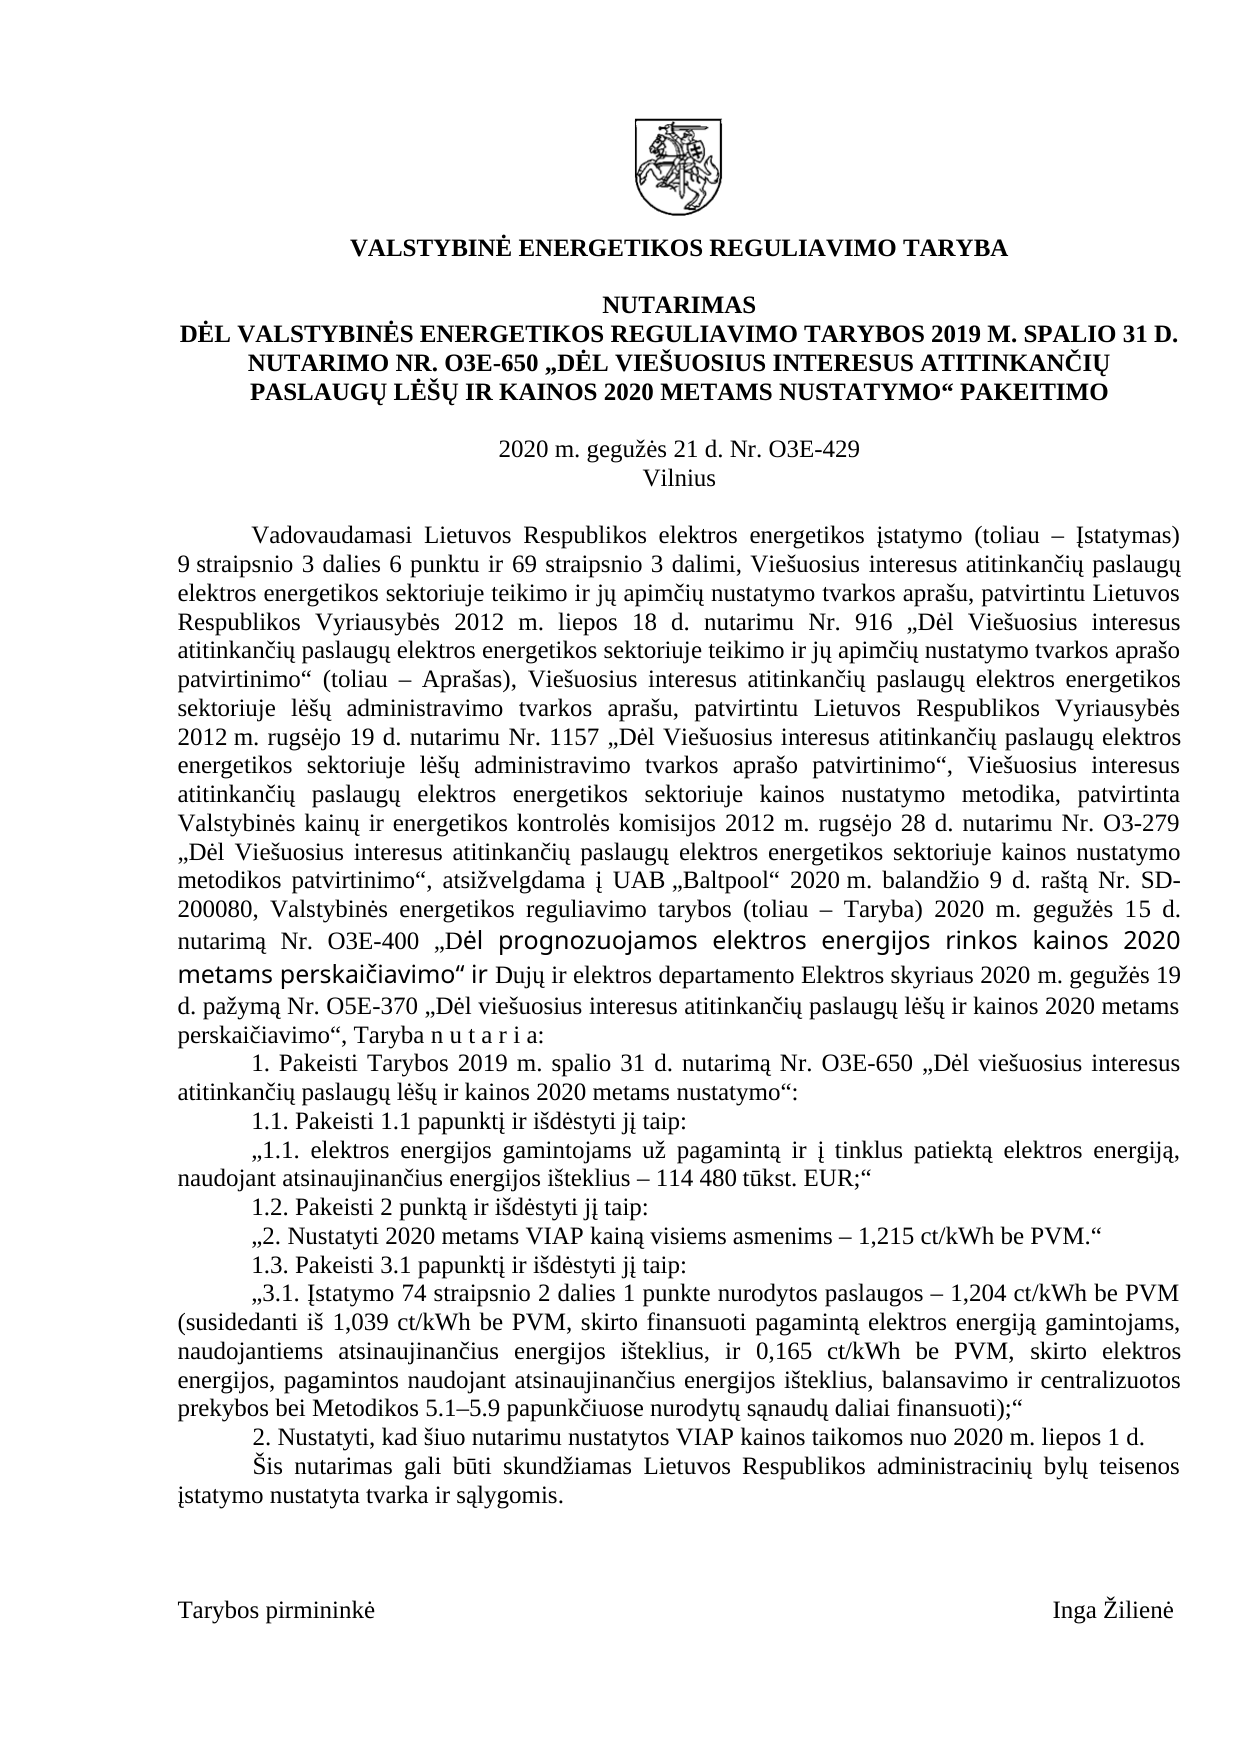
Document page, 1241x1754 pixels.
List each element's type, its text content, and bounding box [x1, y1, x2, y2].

text Vadovaudamasi Lietuvos Respublikos elektros energetikos įstatymo (toliau – Įstatymas) 9 straipsnio 3 dalies 6 punktu ir 69 straipsnio 3 dalimi, Viešuosius interesus atitinkančių paslaugų elektros energetikos sektoriuje teikimo ir jų apimčių nustatymo tvarkos aprašu, patvirtintu Lietuvos Respublikos Vyriausybės 2012 m. liepos 18 d. nutarimu Nr. 916 „Dėl Viešuosius interesus atitinkančių paslaugų elektros energetikos sektoriuje teikimo ir jų apimčių nustatymo tvarkos aprašo patvirtinimo“ (toliau – Aprašas), Viešuosius interesus atitinkančių paslaugų elektros energetikos sektoriuje lėšų administravimo tvarkos aprašu, patvirtintu Lietuvos Respublikos Vyriausybės 2012 m. rugsėjo 19 d. nutarimu Nr. 1157 „Dėl Viešuosius interesus atitinkančių paslaugų elektros energetikos sektoriuje lėšų administravimo tvarkos aprašo patvirtinimo“, Viešuosius interesus atitinkančių paslaugų elektros energetikos sektoriuje kainos nustatymo metodika, patvirtinta Valstybinės kainų ir energetikos kontrolės komisijos 2012 m. rugsėjo 28 d. nutarimu Nr. O3-279 „Dėl Viešuosius interesus atitinkančių paslaugų elektros energetikos sektoriuje kainos nustatymo metodikos patvirtinimo“, atsižvelgdama į UAB „Baltpool“ 2020 m. balandžio 9 d. raštą Nr. SD-200080, Valstybinės energetikos reguliavimo tarybos (toliau – Taryba) 2020 m. gegužės 15 d. nutarimą Nr. O3E-400 „Dėl prognozuojamos elektros energijos rinkos kainos 2020 metams perskaičiavimo“ ir Dujų ir elektros departamento Elektros skyriaus 2020 m. gegužės 19 d. pažymą Nr. O5E-370 „Dėl viešuosius interesus atitinkančių paslaugų lėšų ir kainos 2020 metams perskaičiavimo“, Taryba n u t a r i a: [177, 520, 1181, 1048]
text 1.1. Pakeisti 1.1 papunktį ir išdėstyti jį taip: [177, 1106, 1181, 1135]
text „2. Nustatyti 2020 metams VIAP kainą visiems asmenims – 1,215 ct/kWh be PVM.“ [177, 1221, 1181, 1250]
text „1.1. elektros energijos gamintojams už pagamintą ir į tinklus patiektą elektros energiją, naudojant atsinaujinančius energijos išteklius – 114 480 tūkst. EUR;“ [177, 1135, 1181, 1192]
text DĖL VALSTYBINĖS ENERGETIKOS REGULIAVIMO TARYBOS 2019 M. SPALIO 31 D. NUTARIMO NR. O3E-650 „DĖL VIEŠUOSIUS INTERESUS ATITINKANČIŲ PASLAUGŲ LĖŠŲ ir KAINos 2020 metams NUSTATYMO“ PAKEITIMO [177, 319, 1181, 405]
text Šis nutarimas gali būti skundžiamas Lietuvos Respublikos administracinių bylų teisenos įstatymo nustatyta tvarka ir sąlygomis. [177, 1451, 1181, 1508]
text Tarybos pirmininkė Inga Žilienė [177, 1595, 1181, 1623]
text 1. Pakeisti Tarybos 2019 m. spalio 31 d. nutarimą Nr. O3E-650 „Dėl viešuosius interesus atitinkančių paslaugų lėšų ir kainos 2020 metams nustatymo“: [177, 1048, 1181, 1106]
text 1.3. Pakeisti 3.1 papunktį ir išdėstyti jį taip: [177, 1250, 1181, 1278]
text Valstybinė energetikos reguliavimo taryba [177, 233, 1181, 262]
text 2. Nustatyti, kad šiuo nutarimu nustatytos VIAP kainos taikomos nuo 2020 m. liepos 1 d. [177, 1422, 1181, 1451]
text 2020 m. gegužės 21 d. Nr. O3E-429 [177, 434, 1181, 463]
text NUTARIMAS [177, 290, 1181, 319]
text 1.2. Pakeisti 2 punktą ir išdėstyti jį taip: [177, 1192, 1181, 1221]
text Vilnius [177, 463, 1181, 492]
text „3.1. Įstatymo 74 straipsnio 2 dalies 1 punkte nurodytos paslaugos – 1,204 ct/kWh be PVM (susidedanti iš 1,039 ct/kWh be PVM, skirto finansuoti pagamintą elektros energiją gamintojams, naudojantiems atsinaujinančius energijos išteklius, ir 0,165 ct/kWh be PVM, skirto elektros energijos, pagamintos naudojant atsinaujinančius energijos išteklius, balansavimo ir centralizuotos prekybos bei Metodikos 5.1–5.9 papunkčiuose nurodytų sąnaudų daliai finansuoti);“ [177, 1278, 1181, 1422]
